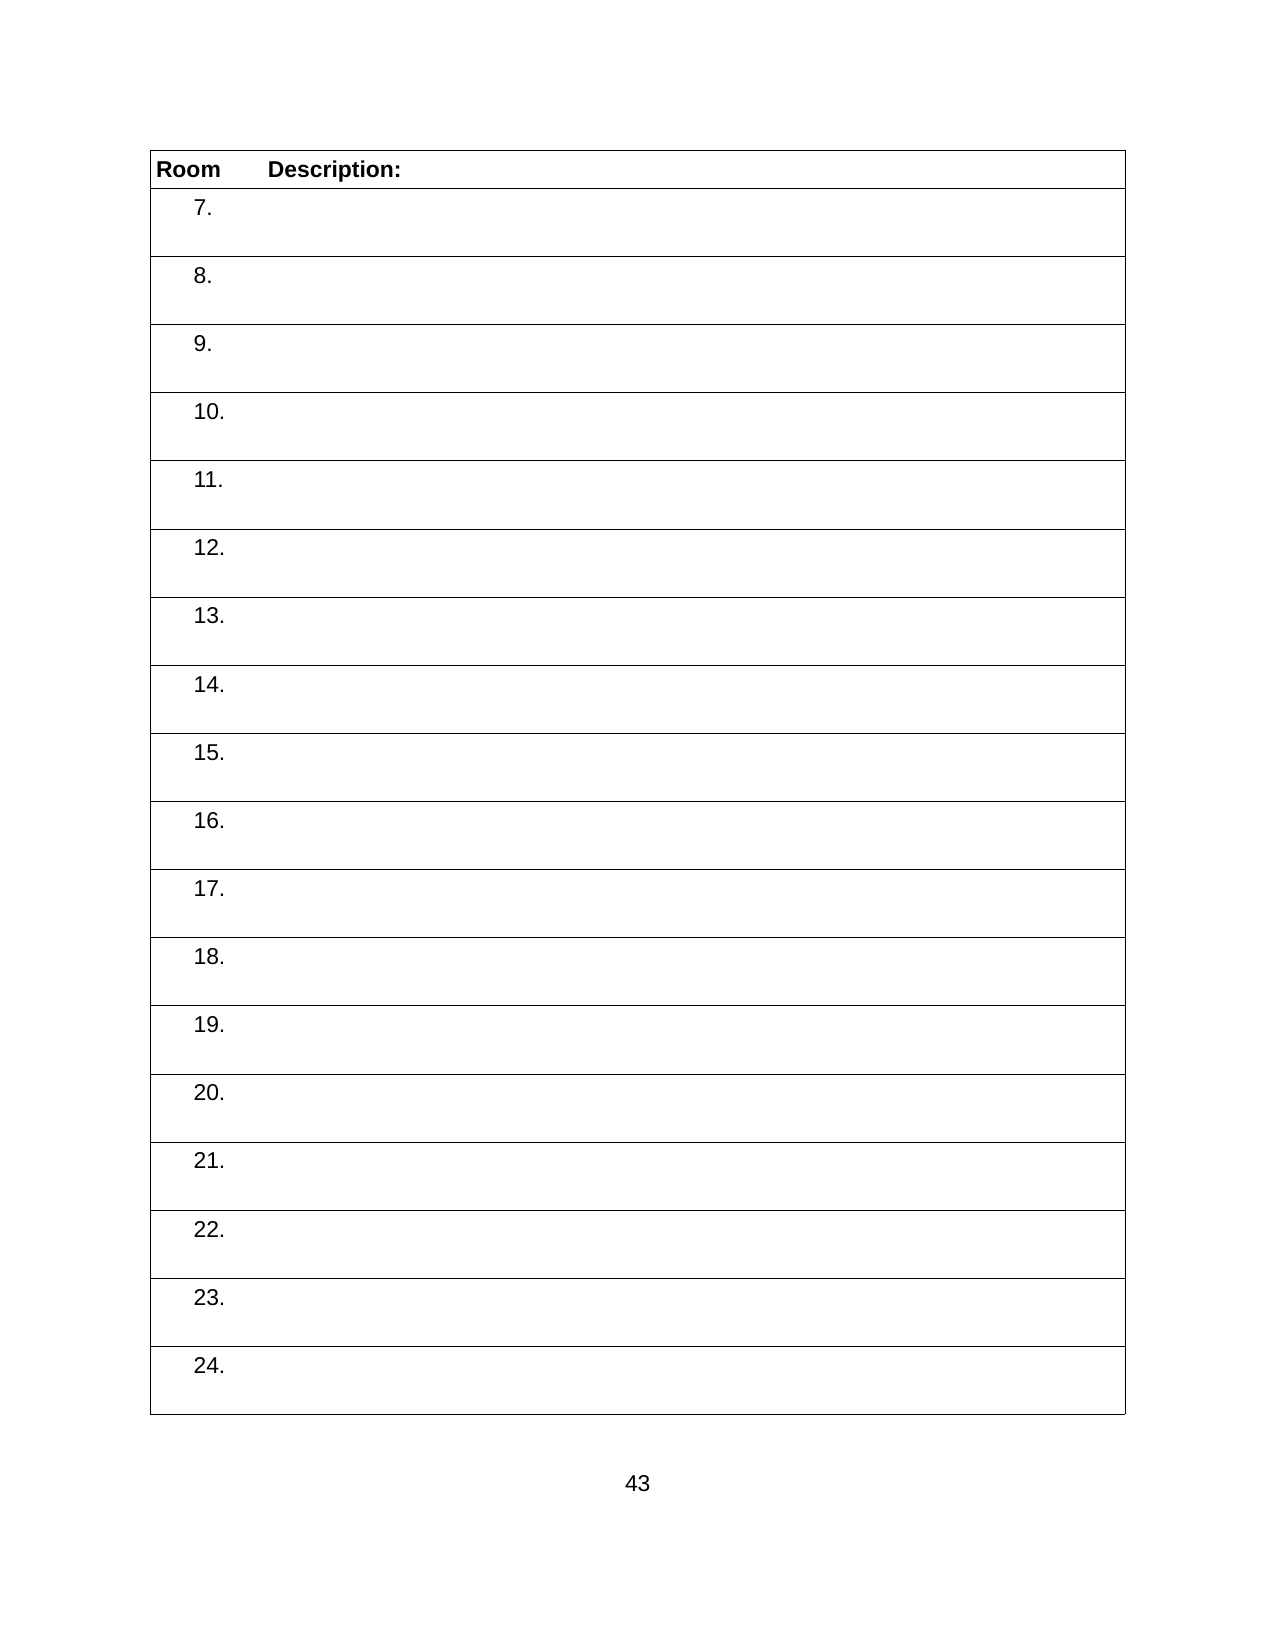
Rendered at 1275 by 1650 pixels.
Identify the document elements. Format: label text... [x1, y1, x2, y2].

table_cell [151, 1006, 262, 1073]
table_cell [151, 802, 262, 869]
table_cell [151, 1075, 262, 1142]
table_cell [262, 393, 1125, 460]
table_header Description: [262, 151, 1125, 188]
table_cell [151, 1347, 262, 1414]
table_cell [262, 189, 1125, 256]
table_cell [151, 1279, 262, 1346]
table_cell [262, 1006, 1125, 1073]
table_cell [262, 1347, 1125, 1414]
table_cell [151, 938, 262, 1005]
table_cell [262, 734, 1125, 801]
table_cell [151, 870, 262, 937]
table_cell [262, 1279, 1125, 1346]
table_header Room [151, 151, 262, 188]
table_cell [262, 666, 1125, 733]
table_cell [262, 530, 1125, 597]
table_cell [262, 1143, 1125, 1210]
table_cell [151, 461, 262, 528]
table_cell [262, 257, 1125, 324]
table_cell [262, 461, 1125, 528]
table_cell [151, 1143, 262, 1210]
table_cell [262, 1075, 1125, 1142]
table_cell [151, 530, 262, 597]
table_cell [151, 1211, 262, 1278]
table_cell [262, 325, 1125, 392]
table_cell [151, 666, 262, 733]
table_cell [151, 734, 262, 801]
table_cell [151, 189, 262, 256]
table_cell [262, 870, 1125, 937]
table_cell [262, 598, 1125, 665]
table_cell [151, 257, 262, 324]
table_cell [151, 393, 262, 460]
table_cell [151, 325, 262, 392]
table_cell [262, 802, 1125, 869]
table_cell [262, 1211, 1125, 1278]
table_cell [151, 598, 262, 665]
table_cell [262, 938, 1125, 1005]
